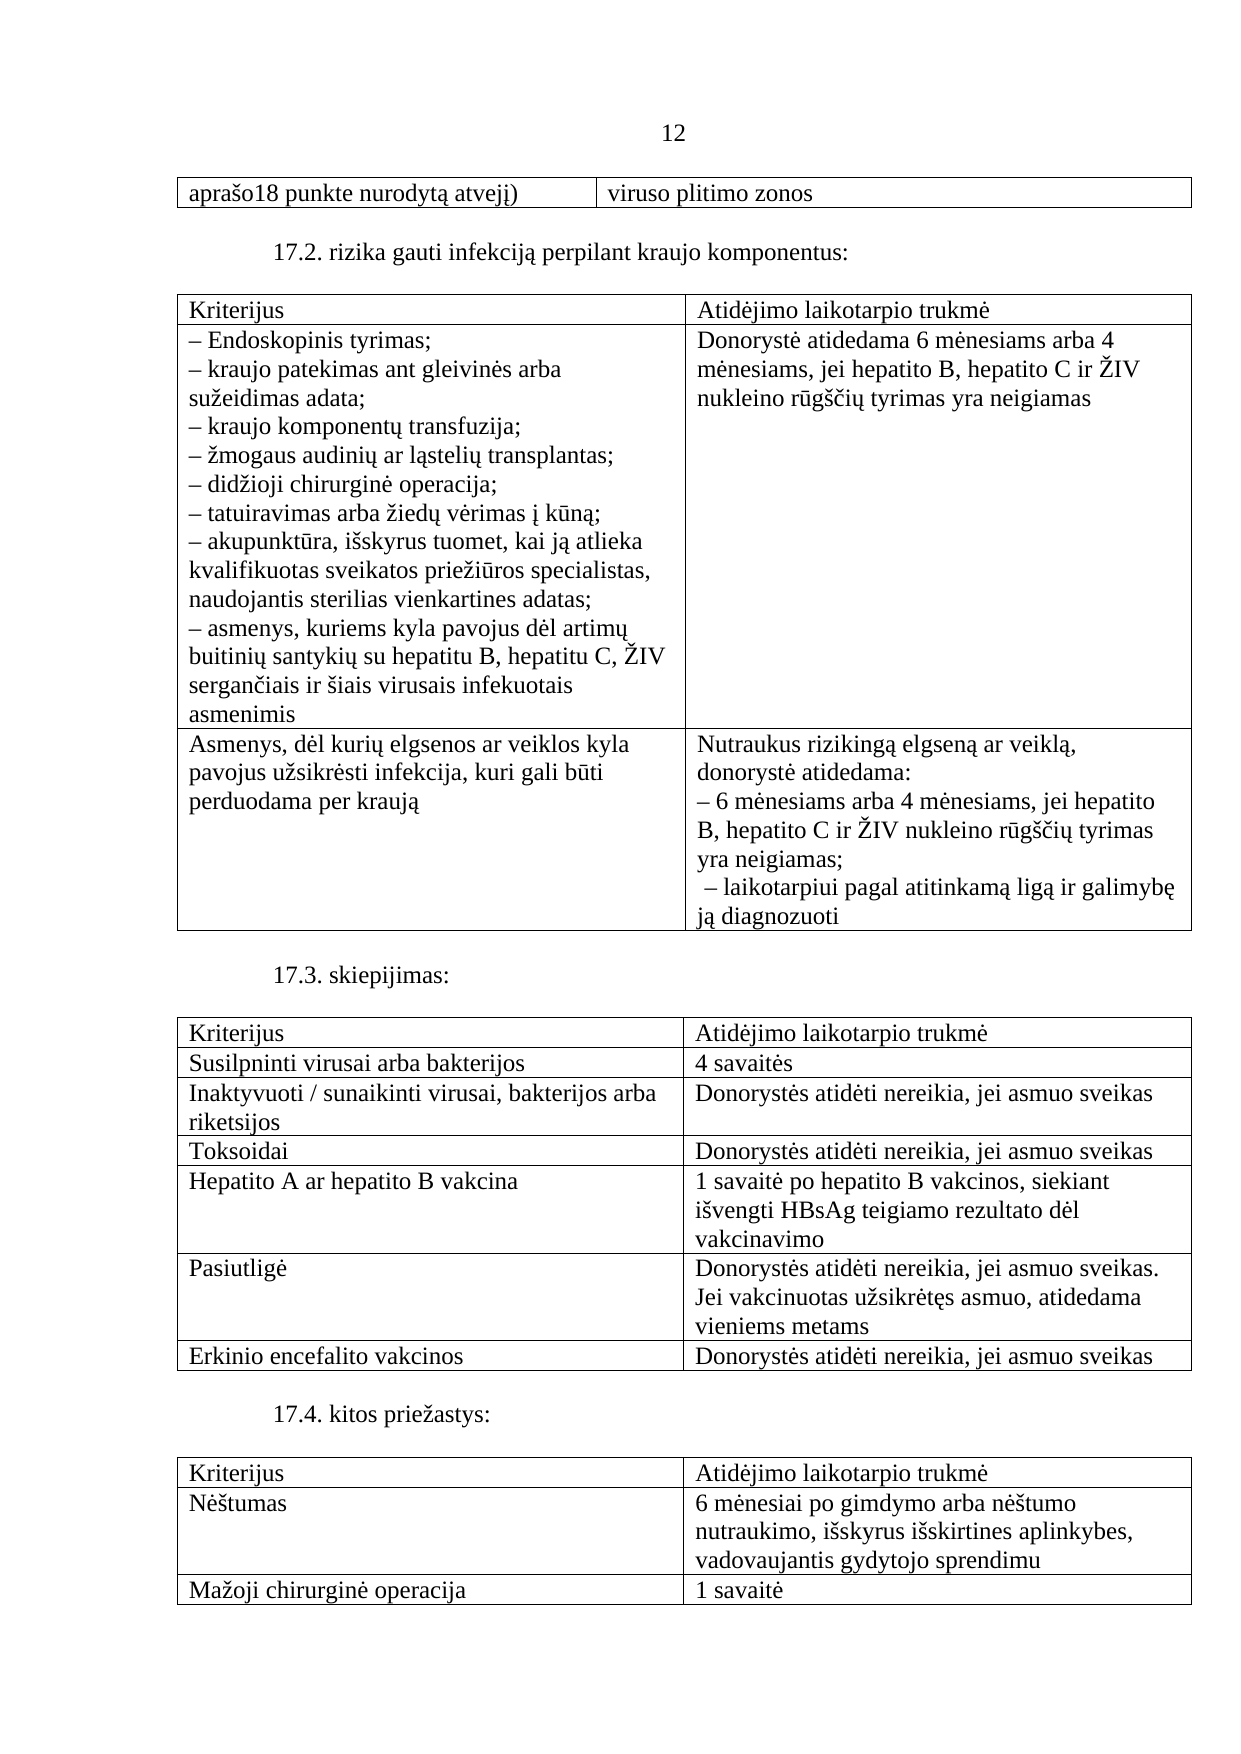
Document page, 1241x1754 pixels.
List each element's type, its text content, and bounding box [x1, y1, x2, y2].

table_cell Susilpninti virusai arba bakterijos [178, 1048, 683, 1077]
table_cell Donorystės atidėti nereikia, jei asmuo sveikas [684, 1078, 1191, 1135]
table_header Kriterijus [178, 295, 685, 324]
text 17.2. rizika gauti infekciją perpilant kraujo komponentus: [177, 237, 1169, 266]
table_cell Toksoidai [178, 1136, 683, 1165]
table_cell – Endoskopinis tyrimas; – kraujo patekimas ant gleivinės arba sužeidimas adata; – kraujo komponentų transfuzija; – žmogaus audinių ar ląstelių transplantas; – didžioji chirurginė operacija; – tatuiravimas arba žiedų vėrimas į kūną; – akupunktūra, išskyrus tuomet, kai ją atlieka kvalifikuotas sveikatos priežiūros specialistas, naudojantis sterilias vienkartines adatas; – asmenys, kuriems kyla pavojus dėl artimų buitinių santykių su hepatitu B, hepatitu C, ŽIV sergančiais ir šiais virusais infekuotais asmenimis [178, 325, 685, 728]
table_cell Donorystės atidėti nereikia, jei asmuo sveikas [684, 1341, 1191, 1369]
table_cell viruso plitimo zonos [597, 178, 1191, 207]
table_cell Nutraukus rizikingą elgseną ar veiklą, donorystė atidedama: – 6 mėnesiams arba 4 mėnesiams, jei hepatito B, hepatito C ir ŽIV nukleino rūgščių tyrimas yra neigiamas; – laikotarpiui pagal atitinkamą ligą ir galimybę ją diagnozuoti [686, 729, 1191, 930]
table_header Kriterijus [178, 1458, 683, 1487]
table_cell Asmenys, dėl kurių elgsenos ar veiklos kyla pavojus užsikrėsti infekcija, kuri gali būti perduodama per kraują [178, 729, 685, 930]
table_cell Inaktyvuoti / sunaikinti virusai, bakterijos arba riketsijos [178, 1078, 683, 1135]
table_cell Hepatito A ar hepatito B vakcina [178, 1166, 683, 1252]
table_cell aprašo18 punkte nurodytą atvejį) [178, 178, 596, 207]
text 17.3. skiepijimas: [177, 960, 1169, 988]
table_cell Erkinio encefalito vakcinos [178, 1341, 683, 1369]
table_cell Donorystės atidėti nereikia, jei asmuo sveikas. Jei vakcinuotas užsikrėtęs asmuo, atidedama vieniems metams [684, 1254, 1191, 1340]
table_cell Mažoji chirurginė operacija [178, 1575, 683, 1604]
table_header Atidėjimo laikotarpio trukmė [684, 1018, 1191, 1047]
table_header Kriterijus [178, 1018, 683, 1047]
table_cell Nėštumas [178, 1488, 683, 1574]
table_header Atidėjimo laikotarpio trukmė [684, 1458, 1191, 1487]
table_cell 1 savaitė po hepatito B vakcinos, siekiant išvengti HBsAg teigiamo rezultato dėl vakcinavimo [684, 1166, 1191, 1252]
table_cell Donorystės atidėti nereikia, jei asmuo sveikas [684, 1136, 1191, 1165]
table_cell 4 savaitės [684, 1048, 1191, 1077]
text 17.4. kitos priežastys: [177, 1399, 1169, 1428]
table_cell Pasiutligė [178, 1254, 683, 1340]
table_cell 1 savaitė [684, 1575, 1191, 1604]
table_cell 6 mėnesiai po gimdymo arba nėštumo nutraukimo, išskyrus išskirtines aplinkybes, vadovaujantis gydytojo sprendimu [684, 1488, 1191, 1574]
table_header Atidėjimo laikotarpio trukmė [686, 295, 1191, 324]
table_cell Donorystė atidedama 6 mėnesiams arba 4 mėnesiams, jei hepatito B, hepatito C ir ŽIV nukleino rūgščių tyrimas yra neigiamas [686, 325, 1191, 728]
